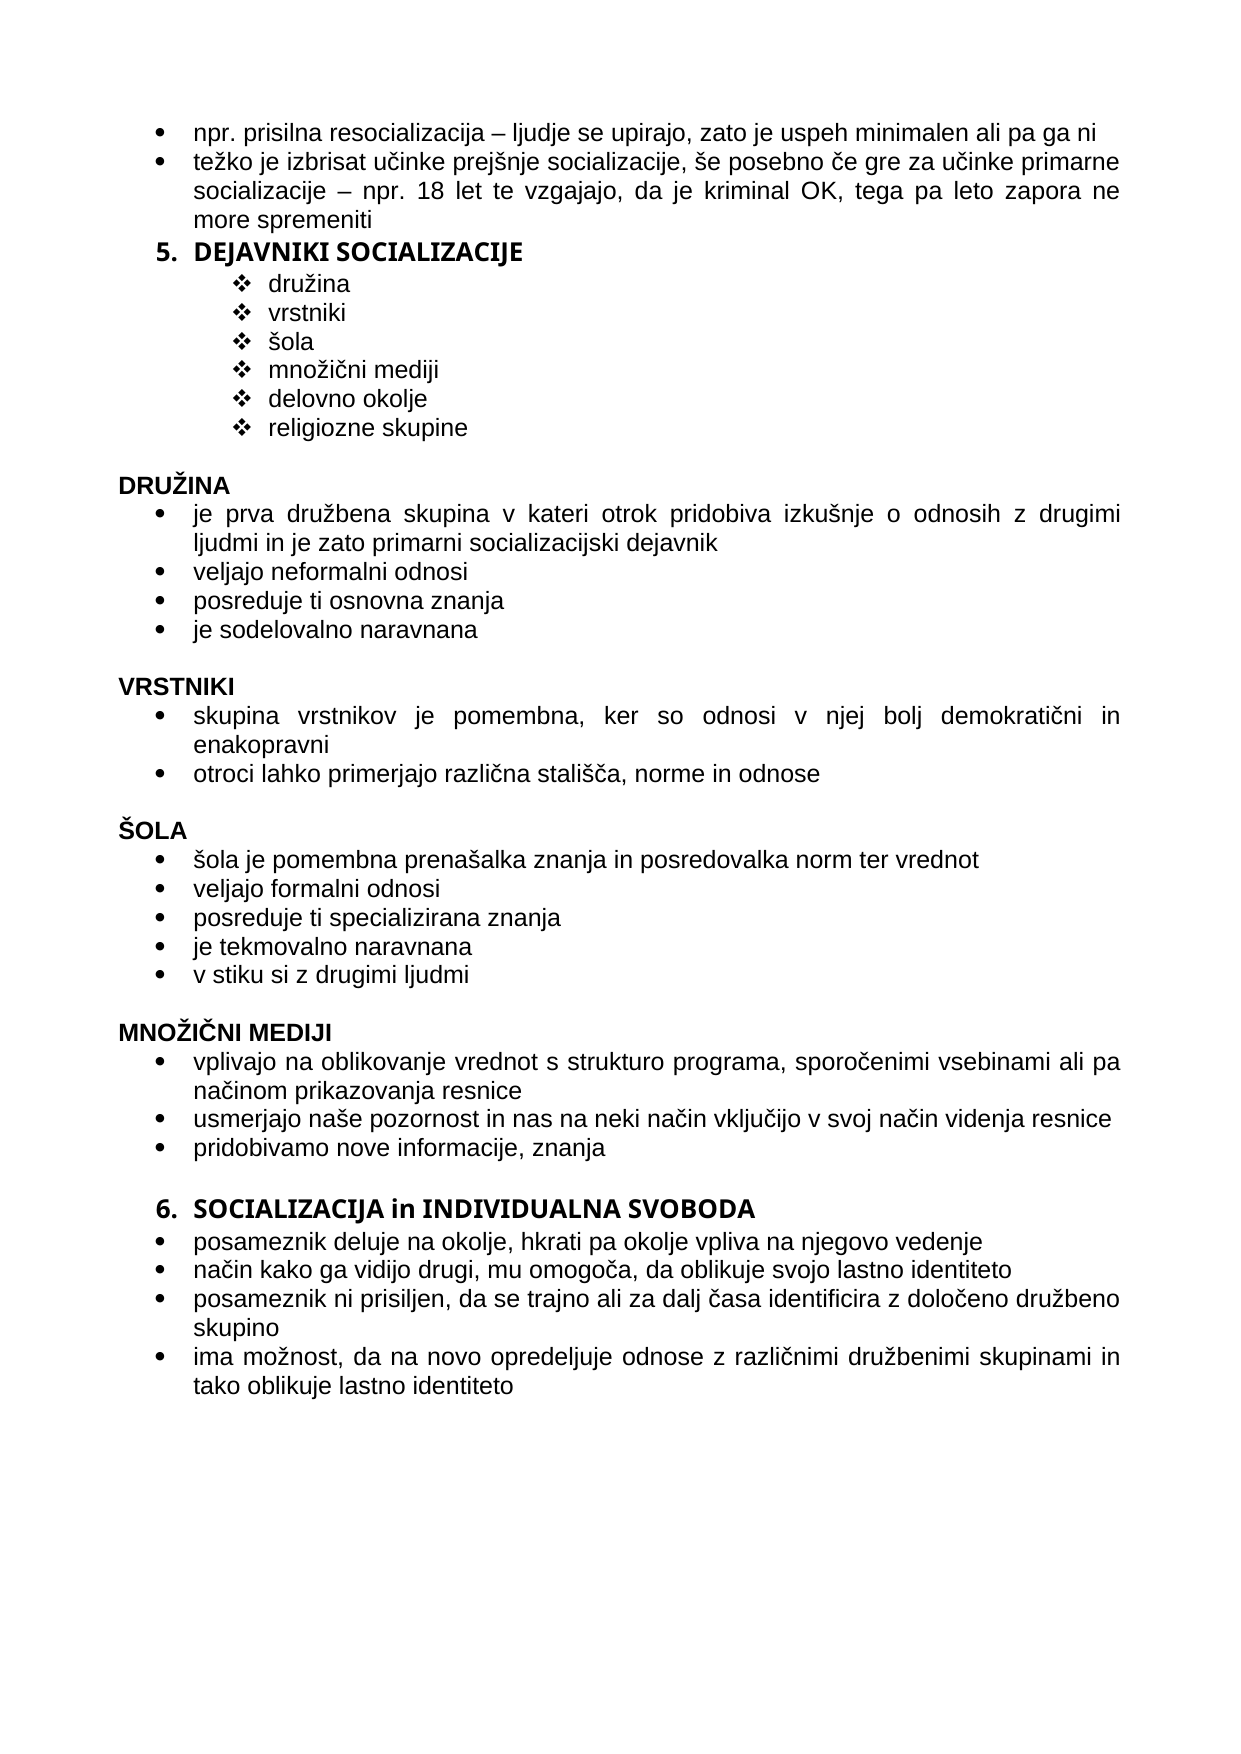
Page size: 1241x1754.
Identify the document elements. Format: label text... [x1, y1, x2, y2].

list delovno okolje [231, 384, 1122, 413]
list pridobivamo nove informacije, znanja [156, 1133, 1122, 1162]
list je sodelovalno naravnana [156, 615, 1122, 644]
list težko je izbrisat učinke prejšnje socializacije, še posebno če gre za učinke primarne socializacije – npr. 18 let te vzgajajo, da je kriminal OK, tega pa leto zapora ne more spremeniti [156, 147, 1122, 233]
list skupina vrstnikov je pomembna, ker so odnosi v njej bolj demokratični in enakopravni [156, 701, 1122, 759]
list način kako ga vidijo drugi, mu omogoča, da oblikuje svojo lastno identiteto [156, 1255, 1122, 1284]
list posameznik deluje na okolje, hkrati pa okolje vpliva na njegovo vedenje [156, 1226, 1122, 1255]
list posreduje ti specializirana znanja [156, 903, 1122, 932]
text VRSTNIKI [118, 672, 1122, 701]
list religiozne skupine [231, 413, 1122, 442]
list vrstniki [231, 298, 1122, 327]
list veljajo formalni odnosi [156, 874, 1122, 903]
list veljajo neformalni odnosi [156, 557, 1122, 586]
list npr. prisilna resocializacija – ljudje se upirajo, zato je uspeh minimalen ali pa ga ni [156, 118, 1122, 147]
list posreduje ti osnovna znanja [156, 586, 1122, 615]
list je tekmovalno naravnana [156, 932, 1122, 961]
list v stiku si z drugimi ljudmi [156, 961, 1122, 989]
list družina [231, 269, 1122, 298]
text MNOŽIČNI MEDIJI [118, 1018, 1122, 1047]
list DEJAVNIKI SOCIALIZACIJE [156, 233, 1122, 269]
list šola je pomembna prenašalka znanja in posredovalka norm ter vrednot [156, 845, 1122, 874]
text DRUŽINA [118, 471, 1122, 499]
list vplivajo na oblikovanje vrednot s strukturo programa, sporočenimi vsebinami ali pa načinom prikazovanja resnice [156, 1047, 1122, 1104]
list množični mediji [231, 355, 1122, 384]
list otroci lahko primerjajo različna stališča, norme in odnose [156, 759, 1122, 788]
text ŠOLA [118, 816, 1122, 845]
list usmerjajo naše pozornost in nas na neki način vključijo v svoj način videnja resnice [156, 1104, 1122, 1133]
list je prva družbena skupina v kateri otrok pridobiva izkušnje o odnosih z drugimi ljudmi in je zato primarni socializacijski dejavnik [156, 499, 1122, 557]
list posameznik ni prisiljen, da se trajno ali za dalj časa identificira z določeno družbeno skupino [156, 1284, 1122, 1342]
list SOCIALIZACIJA in INDIVIDUALNA SVOBODA [156, 1191, 1122, 1226]
list ima možnost, da na novo opredeljuje odnose z različnimi družbenimi skupinami in tako oblikuje lastno identiteto [156, 1342, 1122, 1399]
list šola [231, 327, 1122, 355]
